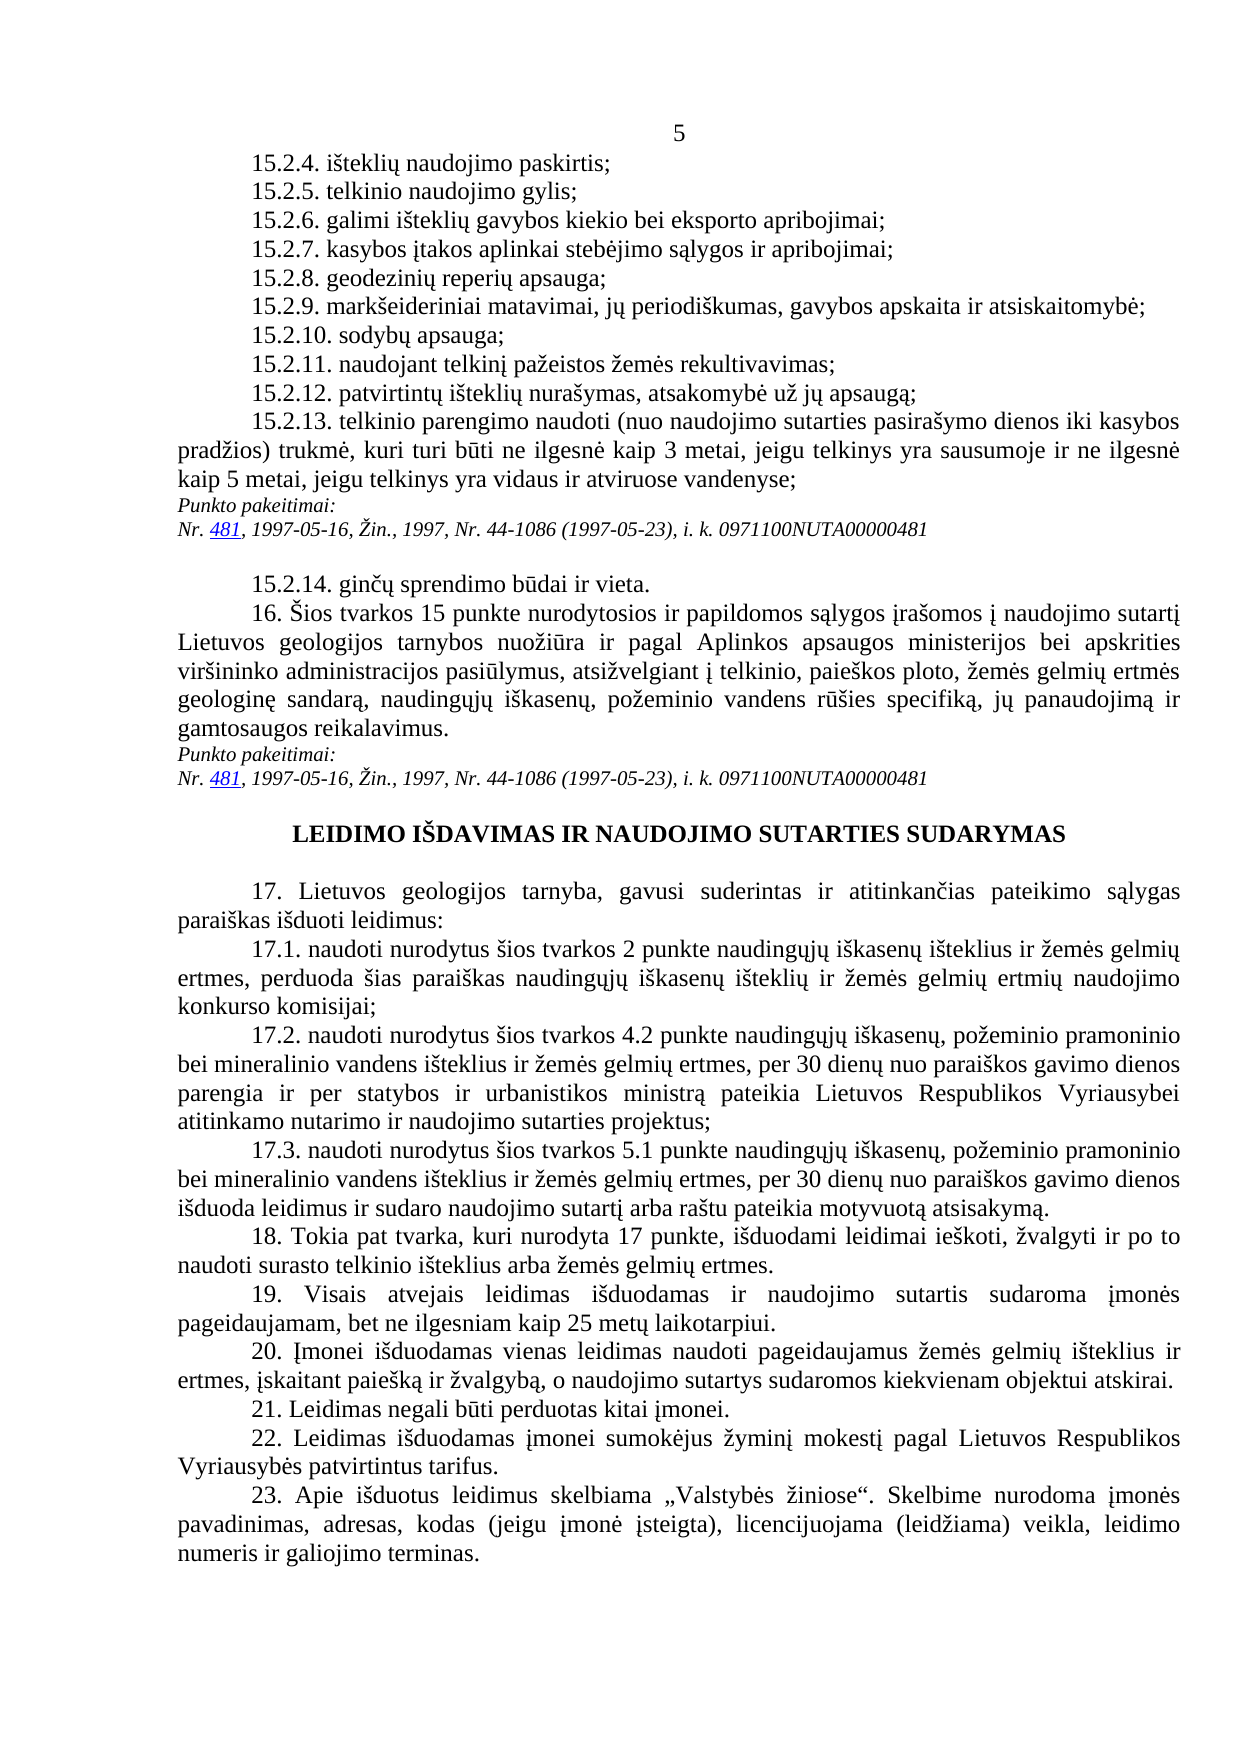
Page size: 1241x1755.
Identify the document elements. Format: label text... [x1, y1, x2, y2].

text 23. Apie išduotus leidimus skelbiama „Valstybės žiniose“. Skelbime nurodoma įmonės pavadinimas, adresas, kodas (jeigu įmonė įsteigta), licencijuojama (leidžiama) veikla, leidimo numeris ir galiojimo terminas. [177, 1480, 1181, 1566]
text Leidimo išdavimas ir naudojimo sutarties sudarymas [177, 819, 1181, 848]
text 15.2.7. kasybos įtakos aplinkai stebėjimo sąlygos ir apribojimai; [177, 234, 1181, 263]
text 15.2.8. geodezinių reperių apsauga; [177, 263, 1181, 291]
text 17. Lietuvos geologijos tarnyba, gavusi suderintas ir atitinkančias pateikimo sąlygas paraiškas išduoti leidimus: [177, 876, 1181, 934]
text 15.2.14. ginčų sprendimo būdai ir vieta. [177, 569, 1181, 598]
text 15.2.4. išteklių naudojimo paskirtis; [177, 148, 1181, 176]
text 15.2.12. patvirtintų išteklių nurašymas, atsakomybė už jų apsaugą; [177, 378, 1181, 406]
text 16. Šios tvarkos 15 punkte nurodytosios ir papildomos sąlygos įrašomos į naudojimo sutartį Lietuvos geologijos tarnybos nuožiūra ir pagal Aplinkos apsaugos ministerijos bei apskrities viršininko administracijos pasiūlymus, atsižvelgiant į telkinio, paieškos ploto, žemės gelmių ertmės geologinę sandarą, naudingųjų iškasenų, požeminio vandens rūšies specifiką, jų panaudojimą ir gamtosaugos reikalavimus. [177, 598, 1181, 742]
text Nr. 481, 1997-05-16, Žin., 1997, Nr. 44-1086 (1997-05-23), i. k. 0971100NUTA00000481 [177, 766, 1181, 790]
text 15.2.13. telkinio parengimo naudoti (nuo naudojimo sutarties pasirašymo dienos iki kasybos pradžios) trukmė, kuri turi būti ne ilgesnė kaip 3 metai, jeigu telkinys yra sausumoje ir ne ilgesnė kaip 5 metai, jeigu telkinys yra vidaus ir atviruose vandenyse; [177, 406, 1181, 493]
text 17.3. naudoti nurodytus šios tvarkos 5.1 punkte naudingųjų iškasenų, požeminio pramoninio bei mineralinio vandens išteklius ir žemės gelmių ertmes, per 30 dienų nuo paraiškos gavimo dienos išduoda leidimus ir sudaro naudojimo sutartį arba raštu pateikia motyvuotą atsisakymą. [177, 1135, 1181, 1221]
text 15.2.11. naudojant telkinį pažeistos žemės rekultivavimas; [177, 349, 1181, 378]
text 15.2.5. telkinio naudojimo gylis; [177, 176, 1181, 205]
text 17.2. naudoti nurodytus šios tvarkos 4.2 punkte naudingųjų iškasenų, požeminio pramoninio bei mineralinio vandens išteklius ir žemės gelmių ertmes, per 30 dienų nuo paraiškos gavimo dienos parengia ir per statybos ir urbanistikos ministrą pateikia Lietuvos Respublikos Vyriausybei atitinkamo nutarimo ir naudojimo sutarties projektus; [177, 1020, 1181, 1135]
text 21. Leidimas negali būti perduotas kitai įmonei. [177, 1394, 1181, 1423]
text 19. Visais atvejais leidimas išduodamas ir naudojimo sutartis sudaroma įmonės pageidaujamam, bet ne ilgesniam kaip 25 metų laikotarpiui. [177, 1279, 1181, 1336]
text Nr. 481, 1997-05-16, Žin., 1997, Nr. 44-1086 (1997-05-23), i. k. 0971100NUTA00000481 [177, 517, 1181, 541]
text 17.1. naudoti nurodytus šios tvarkos 2 punkte naudingųjų iškasenų išteklius ir žemės gelmių ertmes, perduoda šias paraiškas naudingųjų iškasenų išteklių ir žemės gelmių ertmių naudojimo konkurso komisijai; [177, 934, 1181, 1020]
text 15.2.9. markšeideriniai matavimai, jų periodiškumas, gavybos apskaita ir atsiskaitomybė; [177, 291, 1181, 320]
text 15.2.6. galimi išteklių gavybos kiekio bei eksporto apribojimai; [177, 205, 1181, 234]
text Punkto pakeitimai: [177, 742, 1181, 766]
text 18. Tokia pat tvarka, kuri nurodyta 17 punkte, išduodami leidimai ieškoti, žvalgyti ir po to naudoti surasto telkinio išteklius arba žemės gelmių ertmes. [177, 1221, 1181, 1279]
text Punkto pakeitimai: [177, 493, 1181, 517]
text 22. Leidimas išduodamas įmonei sumokėjus žyminį mokestį pagal Lietuvos Respublikos Vyriausybės patvirtintus tarifus. [177, 1423, 1181, 1480]
text 15.2.10. sodybų apsauga; [177, 320, 1181, 349]
text 20. Įmonei išduodamas vienas leidimas naudoti pageidaujamus žemės gelmių išteklius ir ertmes, įskaitant paiešką ir žvalgybą, o naudojimo sutartys sudaromos kiekvienam objektui atskirai. [177, 1336, 1181, 1394]
